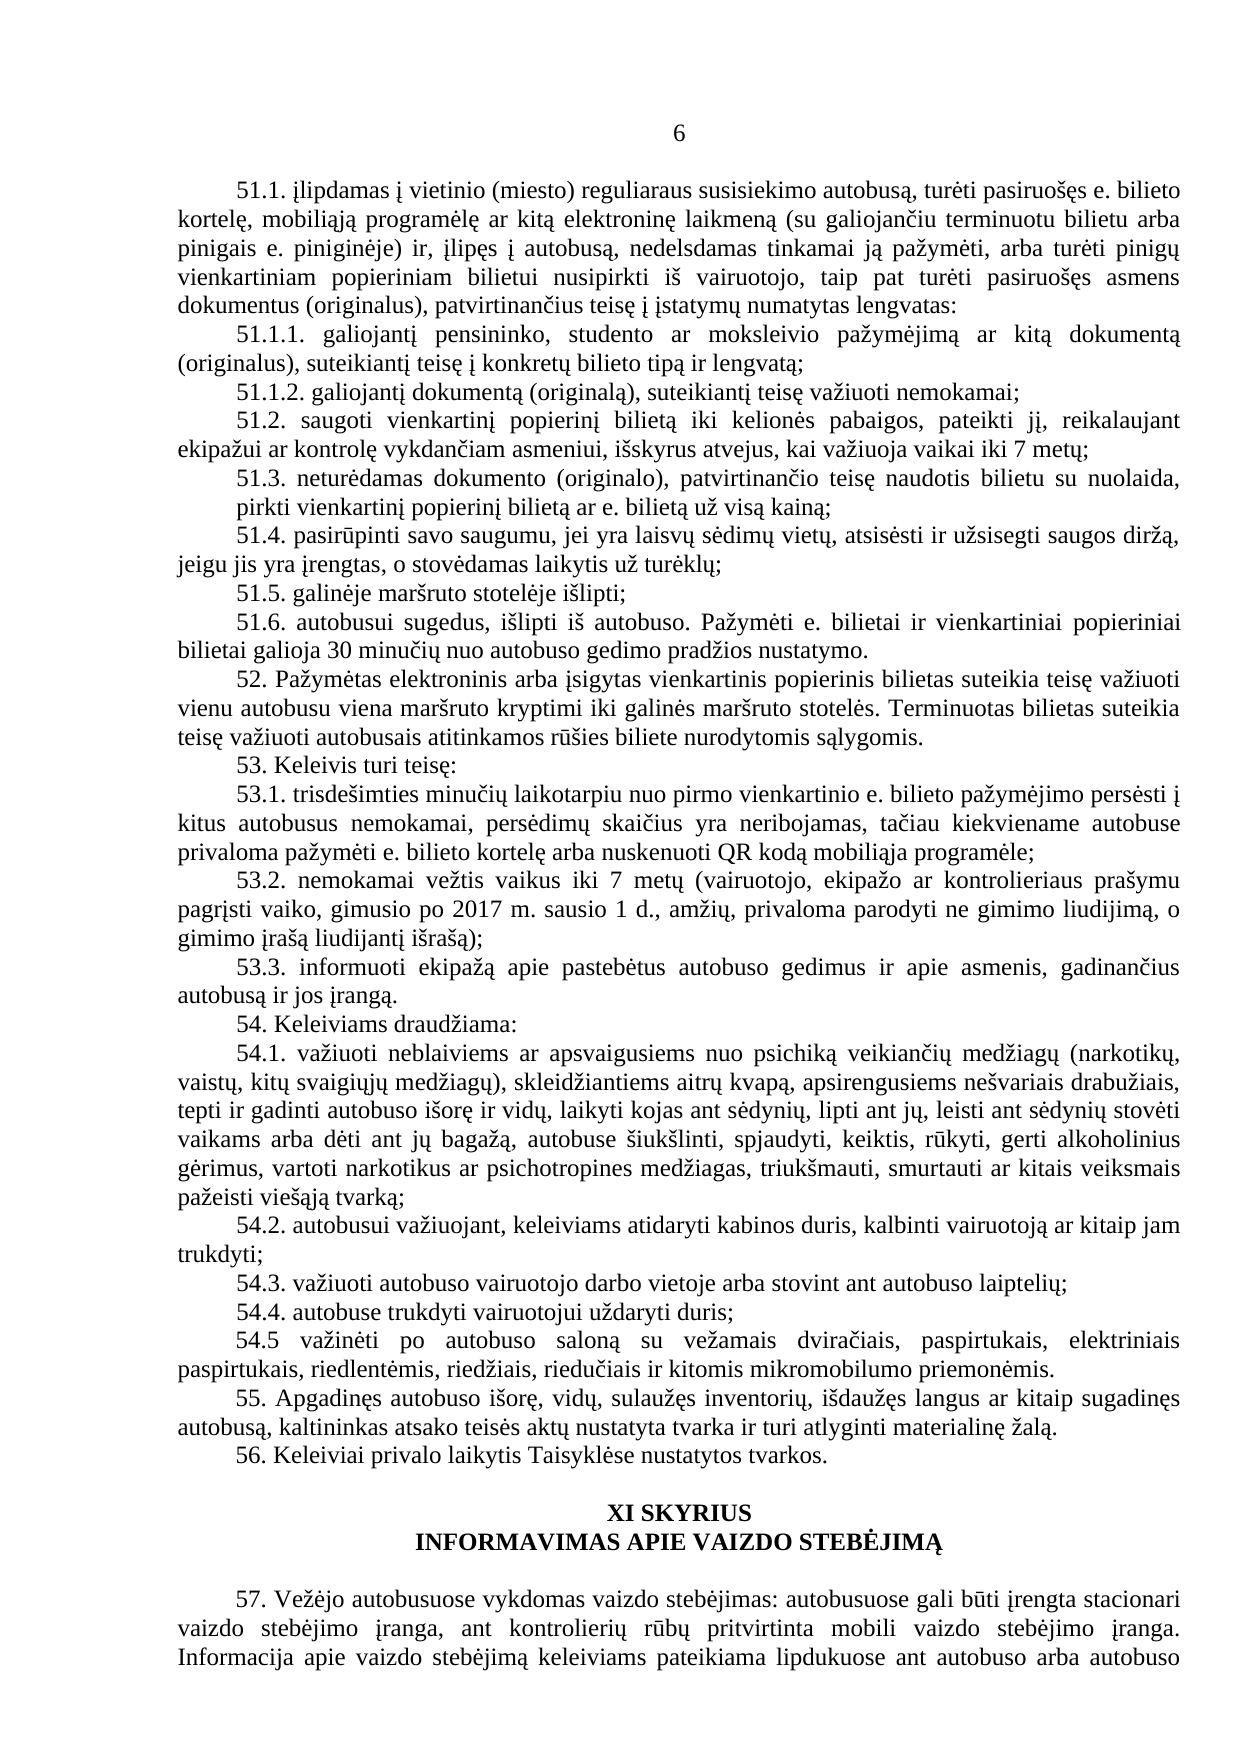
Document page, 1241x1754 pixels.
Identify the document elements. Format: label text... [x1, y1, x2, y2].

text 51.1.2. galiojantį dokumentą (originalą), suteikiantį teisę važiuoti nemokamai; [177, 377, 1181, 406]
text 54.2. autobusui važiuojant, keleiviams atidaryti kabinos duris, kalbinti vairuotoją ar kitaip jam trukdyti; [177, 1211, 1181, 1268]
text 53.3. informuoti ekipažą apie pastebėtus autobuso gedimus ir apie asmenis, gadinančius autobusą ir jos įrangą. [177, 952, 1181, 1009]
text 52. Pažymėtas elektroninis arba įsigytas vienkartinis popierinis bilietas suteikia teisę važiuoti vienu autobusu viena maršruto kryptimi iki galinės maršruto stotelės. Terminuotas bilietas suteikia teisę važiuoti autobusais atitinkamos rūšies biliete nurodytomis sąlygomis. [177, 664, 1181, 751]
text 56. Keleiviai privalo laikytis Taisyklėse nustatytos tvarkos. [177, 1441, 1181, 1469]
text 55. Apgadinęs autobuso išorę, vidų, sulaužęs inventorių, išdaužęs langus ar kitaip sugadinęs autobusą, kaltininkas atsako teisės aktų nustatyta tvarka ir turi atlyginti materialinę žalą. [177, 1383, 1181, 1441]
text 51.1. įlipdamas į vietinio (miesto) reguliaraus susisiekimo autobusą, turėti pasiruošęs e. bilieto kortelę, mobiliąją programėlę ar kitą elektroninę laikmeną (su galiojančiu terminuotu bilietu arba pinigais e. piniginėje) ir, įlipęs į autobusą, nedelsdamas tinkamai ją pažymėti, arba turėti pinigų vienkartiniam popieriniam bilietui nusipirkti iš vairuotojo, taip pat turėti pasiruošęs asmens dokumentus (originalus), patvirtinančius teisę į įstatymų numatytas lengvatas: [177, 176, 1181, 319]
text 51.2. saugoti vienkartinį popierinį bilietą iki kelionės pabaigos, pateikti jį, reikalaujant ekipažui ar kontrolę vykdančiam asmeniui, išskyrus atvejus, kai važiuoja vaikai iki 7 metų; [177, 406, 1181, 463]
text 53. Keleivis turi teisę: [177, 751, 1181, 779]
text 51.6. autobusui sugedus, išlipti iš autobuso. Pažymėti e. bilietai ir vienkartiniai popieriniai bilietai galioja 30 minučių nuo autobuso gedimo pradžios nustatymo. [177, 607, 1181, 664]
text 53.1. trisdešimties minučių laikotarpiu nuo pirmo vienkartinio e. bilieto pažymėjimo persėsti į kitus autobusus nemokamai, persėdimų skaičius yra neribojamas, tačiau kiekviename autobuse privaloma pažymėti e. bilieto kortelę arba nuskenuoti QR kodą mobiliąja programėle; [177, 779, 1181, 866]
text 54.4. autobuse trukdyti vairuotojui uždaryti duris; [236, 1297, 1181, 1326]
text 51.5. galinėje maršruto stotelėje išlipti; [177, 578, 1181, 607]
text 51.1.1. galiojantį pensininko, studento ar moksleivio pažymėjimą ar kitą dokumentą (originalus), suteikiantį teisę į konkretų bilieto tipą ir lengvatą; [177, 319, 1181, 377]
text INFORMAVIMAS APIE VAIZDO STEBĖJIMĄ [177, 1527, 1181, 1556]
text 54.1. važiuoti neblaiviems ar apsvaigusiems nuo psichiką veikiančių medžiagų (narkotikų, vaistų, kitų svaigiųjų medžiagų), skleidžiantiems aitrų kvapą, apsirengusiems nešvariais drabužiais, tepti ir gadinti autobuso išorę ir vidų, laikyti kojas ant sėdynių, lipti ant jų, leisti ant sėdynių stovėti vaikams arba dėti ant jų bagažą, autobuse šiukšlinti, spjaudyti, keiktis, rūkyti, gerti alkoholinius gėrimus, vartoti narkotikus ar psichotropines medžiagas, triukšmauti, smurtauti ar kitais veiksmais pažeisti viešąją tvarką; [177, 1038, 1181, 1211]
text 53.2. nemokamai vežtis vaikus iki 7 metų (vairuotojo, ekipažo ar kontrolieriaus prašymu pagrįsti vaiko, gimusio po 2017 m. sausio 1 d., amžių, privaloma parodyti ne gimimo liudijimą, o gimimo įrašą liudijantį išrašą); [177, 866, 1181, 952]
text 51.4. pasirūpinti savo saugumu, jei yra laisvų sėdimų vietų, atsisėsti ir užsisegti saugos diržą, jeigu jis yra įrengtas, o stovėdamas laikytis už turėklų; [177, 521, 1181, 578]
text 54.3. važiuoti autobuso vairuotojo darbo vietoje arba stovint ant autobuso laiptelių; [236, 1268, 1181, 1297]
text XI SKYRIUS [177, 1498, 1181, 1527]
text 57. Vežėjo autobusuose vykdomas vaizdo stebėjimas: autobusuose gali būti įrengta stacionari vaizdo stebėjimo įranga, ant kontrolierių rūbų pritvirtinta mobili vaizdo stebėjimo įranga. Informacija apie vaizdo stebėjimą keleiviams pateikiama lipdukuose ant autobuso arba autobuso [177, 1584, 1181, 1671]
text 54. Keleiviams draudžiama: [177, 1009, 1181, 1038]
text 54.5 važinėti po autobuso saloną su vežamais dviračiais, paspirtukais, elektriniais paspirtukais, riedlentėmis, riedžiais, riedučiais ir kitomis mikromobilumo priemonėmis. [177, 1326, 1181, 1383]
text 51.3. neturėdamas dokumento (originalo), patvirtinančio teisę naudotis bilietu su nuolaida, pirkti vienkartinį popierinį bilietą ar e. bilietą už visą kainą; [236, 463, 1181, 521]
